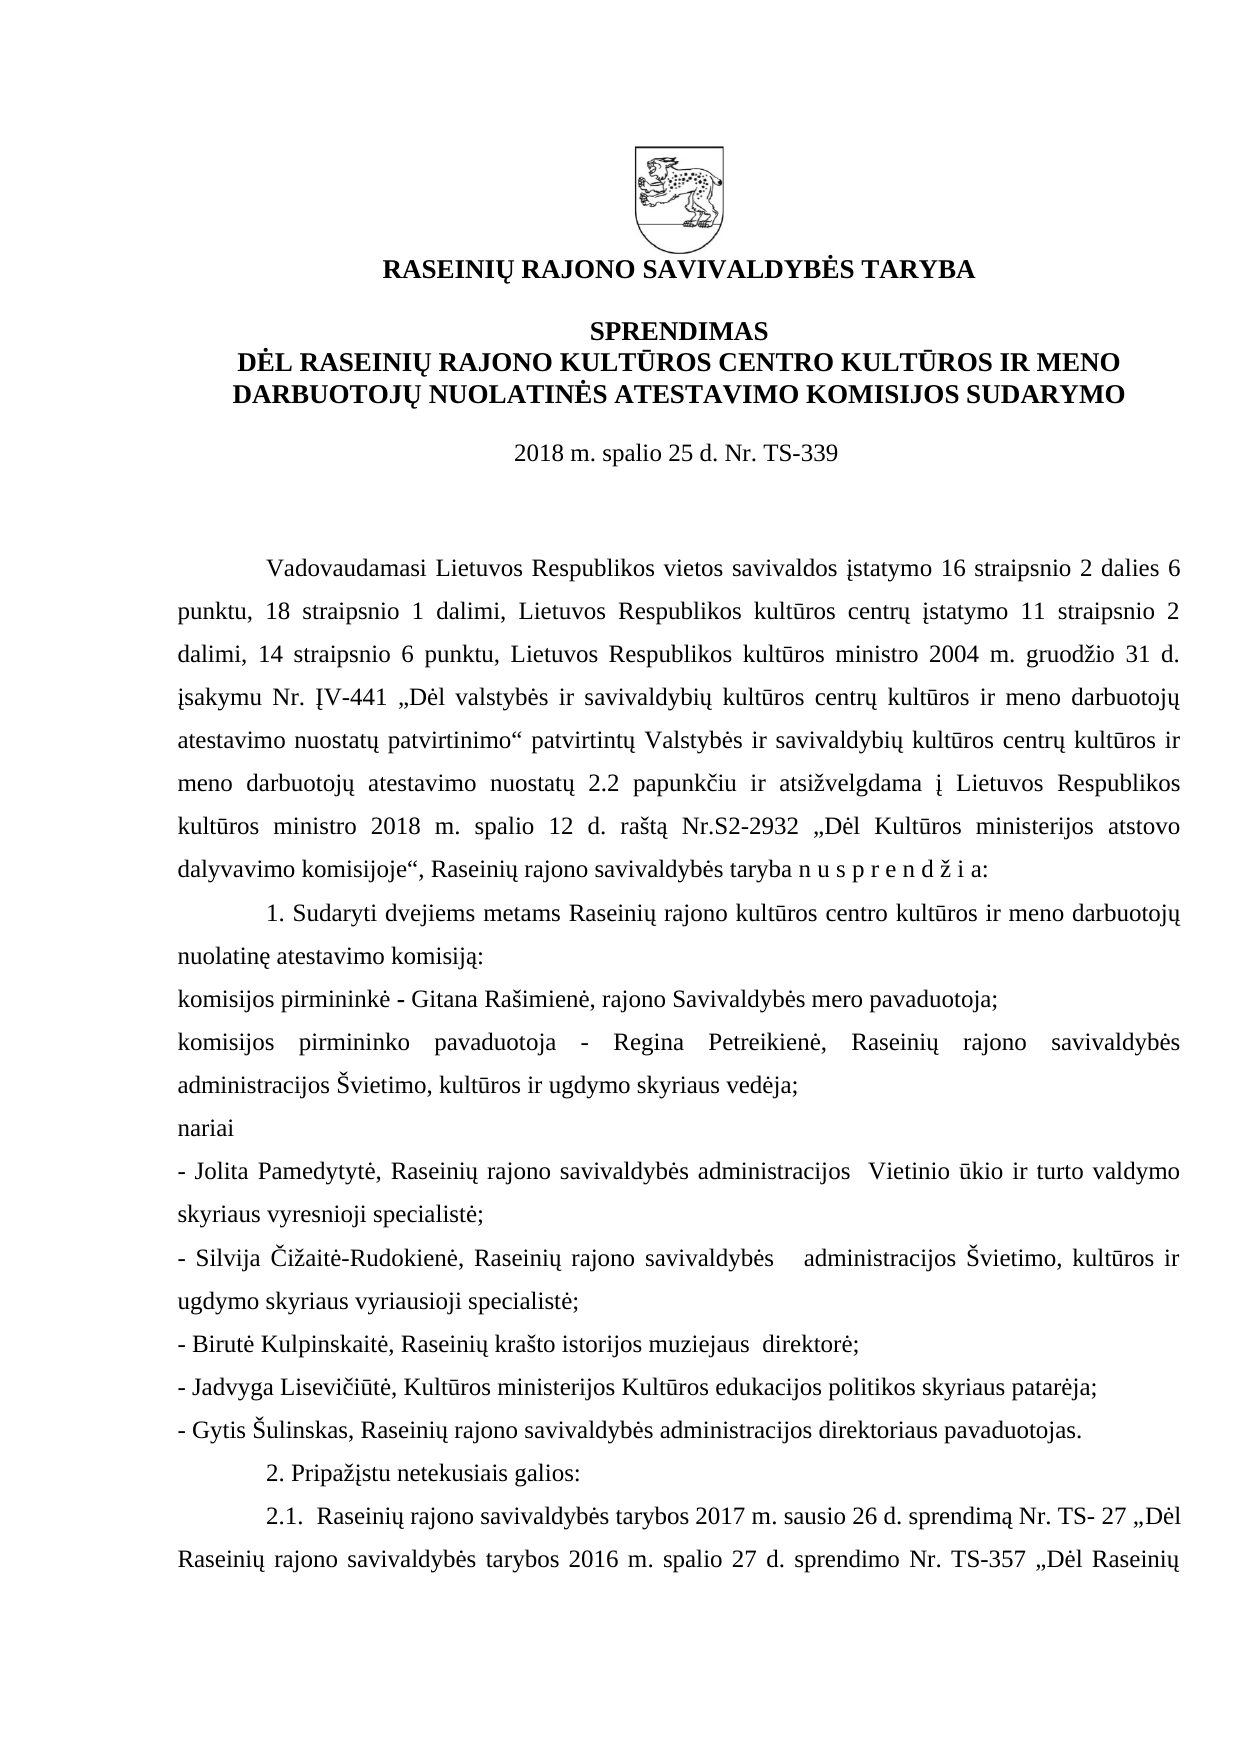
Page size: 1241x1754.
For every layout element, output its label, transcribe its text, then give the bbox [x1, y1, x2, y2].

text - Silvija Čižaitė-Rudokienė, Raseinių rajono savivaldybės administracijos Švietimo, kultūros ir ugdymo skyriaus vyriausioji specialistė; [177, 1243, 1181, 1314]
text 2018 m. spalio 25 d. Nr. TS-339 [177, 438, 1181, 466]
text SPRENDIMAS [177, 315, 1181, 347]
text komisijos pirmininkė - Gitana Rašimienė, rajono Savivaldybės mero pavaduotoja; [177, 984, 1181, 1013]
text - Gytis Šulinskas, Raseinių rajono savivaldybės administracijos direktoriaus pavaduotojas. [177, 1415, 1181, 1444]
text 2.1. Raseinių rajono savivaldybės tarybos 2017 m. sausio 26 d. sprendimą Nr. TS- 27 „Dėl Raseinių rajono savivaldybės tarybos 2016 m. spalio 27 d. sprendimo Nr. TS-357 „Dėl Raseinių [177, 1501, 1181, 1573]
text Vadovaudamasi Lietuvos Respublikos vietos savivaldos įstatymo 16 straipsnio 2 dalies 6 punktu, 18 straipsnio 1 dalimi, Lietuvos Respublikos kultūros centrų įstatymo 11 straipsnio 2 dalimi, 14 straipsnio 6 punktu, Lietuvos Respublikos kultūros ministro 2004 m. gruodžio 31 d. įsakymu Nr. ĮV-441 „Dėl valstybės ir savivaldybių kultūros centrų kultūros ir meno darbuotojų atestavimo nuostatų patvirtinimo“ patvirtintų Valstybės ir savivaldybių kultūros centrų kultūros ir meno darbuotojų atestavimo nuostatų 2.2 papunkčiu ir atsižvelgdama į Lietuvos Respublikos kultūros ministro 2018 m. spalio 12 d. raštą Nr.S2-2932 „Dėl Kultūros ministerijos atstovo dalyvavimo komisijoje“, Raseinių rajono savivaldybės taryba n u s p r e n d ž i a: [177, 553, 1181, 883]
text RASEINIŲ RAJONO SAVIVALDYBĖS TARYBA [177, 253, 1181, 284]
text 2. Pripažįstu netekusiais galios: [177, 1458, 1181, 1487]
text DĖL RASEINIŲ RAJONO KULTŪROS CENTRO KULTŪROS IR MENO DARBUOTOJŲ NUOLATINĖS ATESTAVIMO KOMISIJOS SUDARYMO [177, 347, 1181, 409]
text - Jadvyga Lisevičiūtė, Kultūros ministerijos Kultūros edukacijos politikos skyriaus patarėja; [177, 1372, 1181, 1401]
text komisijos pirmininko pavaduotoja - Regina Petreikienė, Raseinių rajono savivaldybės administracijos Švietimo, kultūros ir ugdymo skyriaus vedėja; [177, 1027, 1181, 1099]
text - Jolita Pamedytytė, Raseinių rajono savivaldybės administracijos Vietinio ūkio ir turto valdymo skyriaus vyresnioji specialistė; [177, 1156, 1181, 1228]
text nariai [177, 1113, 1181, 1142]
text 1. Sudaryti dvejiems metams Raseinių rajono kultūros centro kultūros ir meno darbuotojų nuolatinę atestavimo komisiją: [177, 898, 1181, 969]
text - Birutė Kulpinskaitė, Raseinių krašto istorijos muziejaus direktorė; [177, 1329, 1181, 1358]
